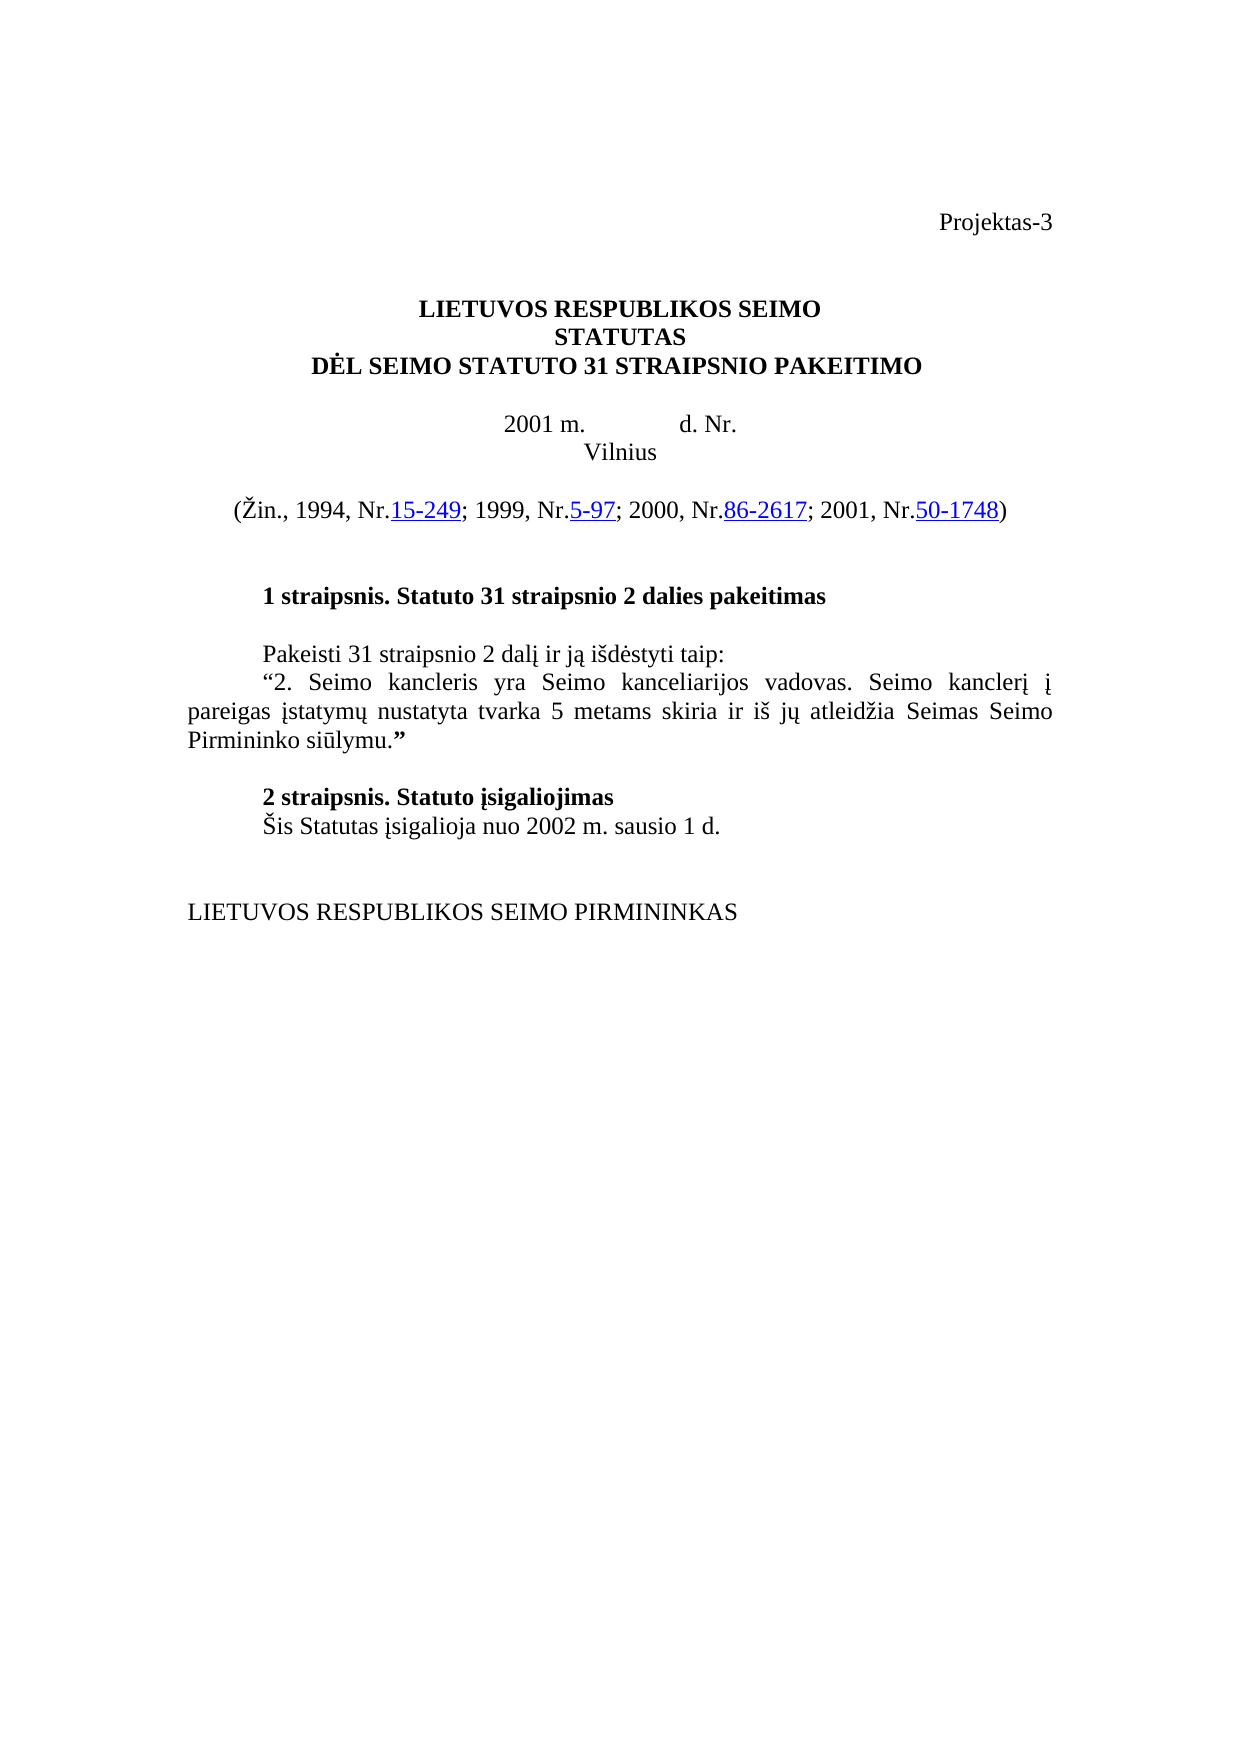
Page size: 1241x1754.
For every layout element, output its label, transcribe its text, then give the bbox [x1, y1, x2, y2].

text DĖL SEIMO STATUTO 31 STRAIPSNIO PAKEITIMO [187, 351, 1053, 380]
text LIETUVOS RESPUBLIKOS SEIMO [187, 294, 1053, 322]
text Pakeisti 31 straipsnio 2 dalį ir ją išdėstyti taip: [187, 639, 1053, 667]
text LIETUVOS RESPUBLIKOS SEIMO PIRMININKAS [187, 897, 1053, 926]
text Šis Statutas įsigalioja nuo 2002 m. sausio 1 d. [187, 811, 1053, 840]
text (Žin., 1994, Nr.15-249; 1999, Nr.5-97; 2000, Nr.86-2617; 2001, Nr.50-1748) [187, 495, 1053, 524]
text “2. Seimo kancleris yra Seimo kanceliarijos vadovas. Seimo kanclerį į pareigas įstatymų nustatyta tvarka 5 metams skiria ir iš jų atleidžia Seimas Seimo Pirmininko siūlymu.” [187, 667, 1053, 754]
text STATUTAS [187, 322, 1053, 351]
text Vilnius [187, 437, 1053, 466]
text 1 straipsnis. Statuto 31 straipsnio 2 dalies pakeitimas [187, 581, 1053, 610]
text 2001 m. d. Nr. [187, 409, 1053, 437]
text Projektas-3 [187, 207, 1053, 236]
text 2 straipsnis. Statuto įsigaliojimas [187, 782, 1053, 811]
